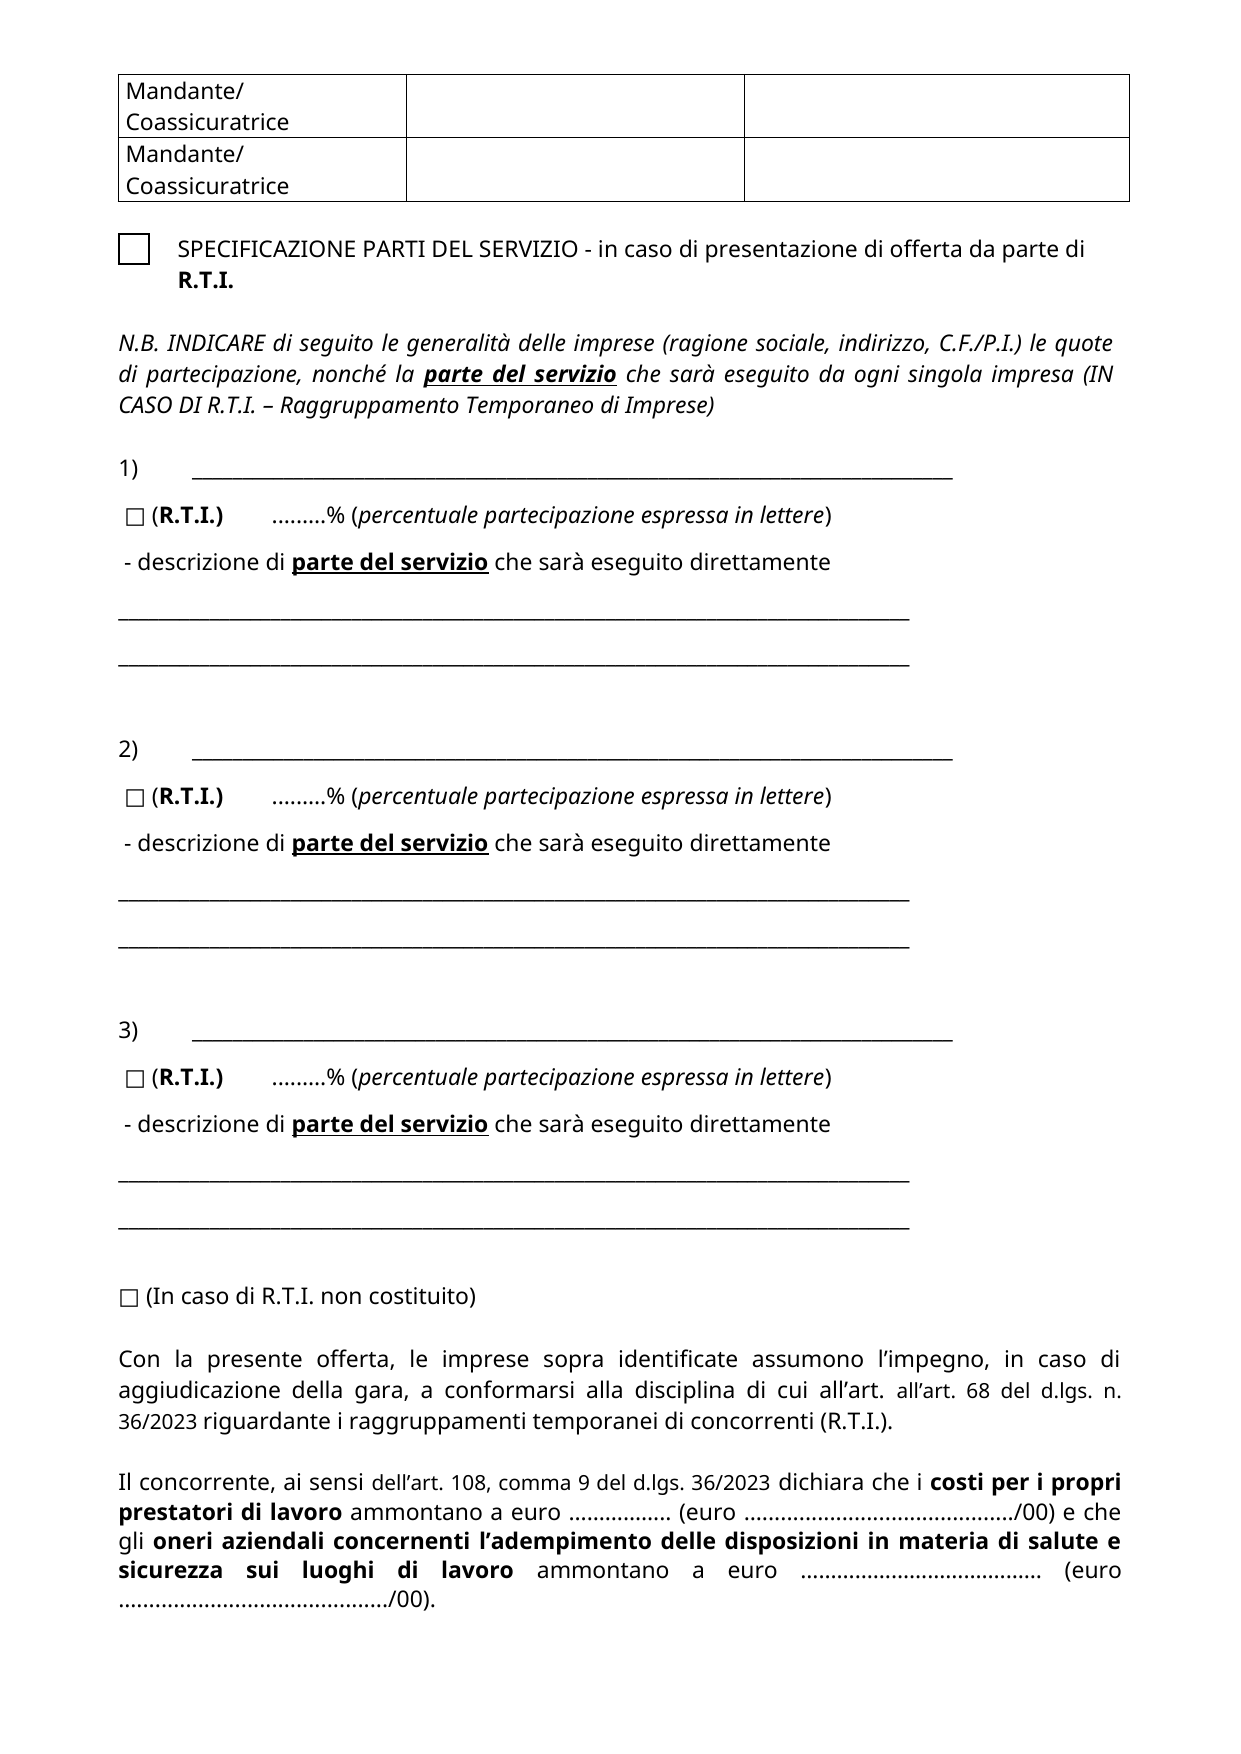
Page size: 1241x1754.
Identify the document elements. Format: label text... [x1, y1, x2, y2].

table_cell [745, 75, 1129, 137]
table_cell [407, 138, 744, 201]
list ___________________________________________________________________________ [118, 452, 1117, 483]
text ______________________________________________________________________________ [118, 874, 1117, 905]
text □ (R.T.I.) .……..% (percentuale partecipazione espressa in lettere) [118, 1061, 1117, 1092]
text □ (In caso di R.T.I. non costituito) [118, 1280, 1122, 1311]
text SPECIFICAZIONE PARTI DEL SERVIZIO - in caso di presentazione di offerta da parte di R.T.I. [177, 233, 1122, 296]
table_cell Mandante/Coassicuratrice [119, 75, 406, 137]
text □ (R.T.I.) .……..% (percentuale partecipazione espressa in lettere) [118, 499, 1117, 530]
text - descrizione di parte del servizio che sarà eseguito direttamente [118, 1108, 1117, 1139]
table_cell [745, 138, 1129, 201]
text ______________________________________________________________________________ [118, 1202, 1122, 1233]
text - descrizione di parte del servizio che sarà eseguito direttamente [118, 546, 1117, 577]
list ___________________________________________________________________________ [118, 733, 1117, 764]
text Con la presente offerta, le imprese sopra identificate assumono l’impegno, in caso di aggiudicazione della gara, a conformarsi alla disciplina di cui all’art. all’art. 68 del d.lgs. n. 36/2023 riguardante i raggruppamenti temporanei di concorrenti (R.T.I.). [118, 1342, 1122, 1436]
text - descrizione di parte del servizio che sarà eseguito direttamente [118, 827, 1117, 858]
list ___________________________________________________________________________ [118, 1014, 1117, 1046]
text N.B. INDICARE di seguito le generalità delle imprese (ragione sociale, indirizzo, C.F./P.I.) le quote di partecipazione, nonché la parte del servizio che sarà eseguito da ogni singola impresa (IN CASO DI R.T.I. – Raggruppamento Temporaneo di Imprese) [118, 327, 1117, 421]
text ______________________________________________________________________________ [118, 1155, 1117, 1186]
table_cell [407, 75, 744, 137]
text Il concorrente, ai sensi dell’art. 108, comma 9 del d.lgs. 36/2023 dichiara che i costi per i propri prestatori di lavoro ammontano a euro …………….. (euro …........................................./00) e che gli oneri aziendali concernenti l’adempimento delle disposizioni in materia di salute e sicurezza sui luoghi di lavoro ammontano a euro ………………………….……… (euro …........................................./00). [118, 1467, 1122, 1613]
text ______________________________________________________________________________ [118, 639, 1117, 671]
table_cell Mandante/Coassicuratrice [119, 138, 406, 201]
text ______________________________________________________________________________ [118, 592, 1117, 624]
text ______________________________________________________________________________ [118, 921, 1117, 952]
text □ (R.T.I.) .……..% (percentuale partecipazione espressa in lettere) [118, 780, 1117, 811]
